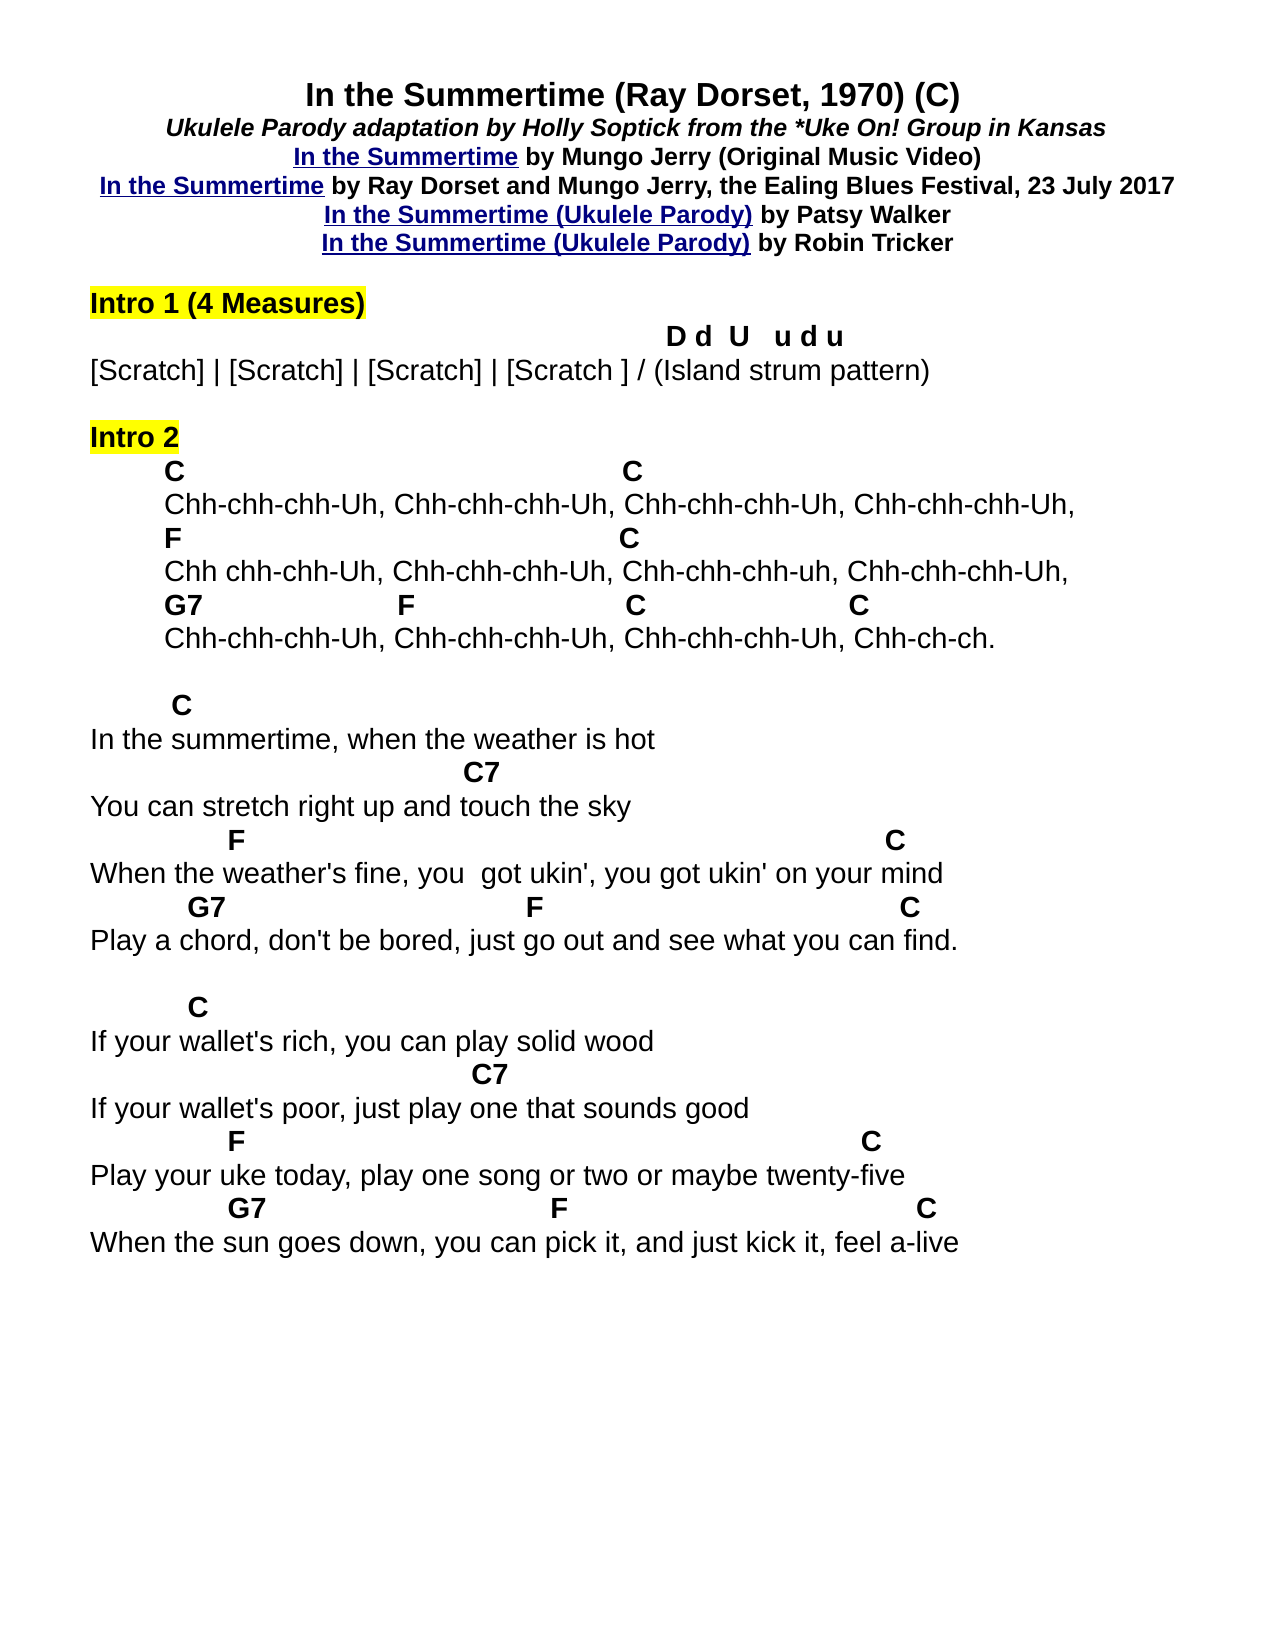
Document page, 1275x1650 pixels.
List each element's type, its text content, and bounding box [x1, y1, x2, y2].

text In the Summertime (Ray Dorset, 1970) (C) [90, 75, 1185, 113]
text Intro 1 (4 Measures) [90, 286, 1185, 319]
text C7 [90, 1057, 1185, 1091]
text F C [90, 823, 1185, 856]
text Chh-chh-chh-Uh, Chh-chh-chh-Uh, Chh-chh-chh-Uh, Chh-ch-ch. [164, 621, 1185, 655]
text Ukulele Parody adaptation by Holly Soptick from the *Uke On! Group in Kansas [90, 113, 1185, 142]
text G7 F C [90, 1192, 1185, 1225]
text In the summertime, when the weather is hot [90, 722, 1185, 756]
text In the Summertime by Ray Dorset and Mungo Jerry, the Ealing Blues Festival, 23 July 2017 [90, 171, 1185, 200]
text C [90, 688, 1185, 722]
text In the Summertime (Ukulele Parody) by Robin Tricker [90, 228, 1185, 257]
text If your wallet's rich, you can play solid wood [90, 1024, 1185, 1057]
text When the sun goes down, you can pick it, and just kick it, feel a-live [90, 1225, 1185, 1259]
text [Scratch] | [Scratch] | [Scratch] | [Scratch ] / (Island strum pattern) [90, 353, 1185, 387]
text G7 F C [90, 890, 1185, 923]
text C7 [90, 756, 1185, 789]
text When the weather's fine, you got ukin', you got ukin' on your mind [90, 856, 1185, 890]
text F C [90, 1124, 1185, 1158]
text Chh chh-chh-Uh, Chh-chh-chh-Uh, Chh-chh-chh-uh, Chh-chh-chh-Uh, [164, 554, 1185, 588]
text In the Summertime (Ukulele Parody) by Patsy Walker [90, 200, 1185, 228]
text Play your uke today, play one song or two or maybe twenty-five [90, 1158, 1185, 1192]
text C C [164, 454, 1185, 487]
text Chh-chh-chh-Uh, Chh-chh-chh-Uh, Chh-chh-chh-Uh, Chh-chh-chh-Uh, [164, 487, 1185, 521]
text Intro 2 [90, 420, 1185, 454]
text C [90, 990, 1185, 1024]
text Play a chord, don't be bored, just go out and see what you can find. [90, 923, 1185, 957]
text D d U u d u [90, 319, 1185, 353]
text G7 F C C [164, 588, 1185, 621]
text You can stretch right up and touch the sky [90, 789, 1185, 823]
text F C [164, 521, 1185, 554]
text In the Summertime by Mungo Jerry (Original Music Video) [90, 142, 1185, 171]
text If your wallet's poor, just play one that sounds good [90, 1091, 1185, 1124]
